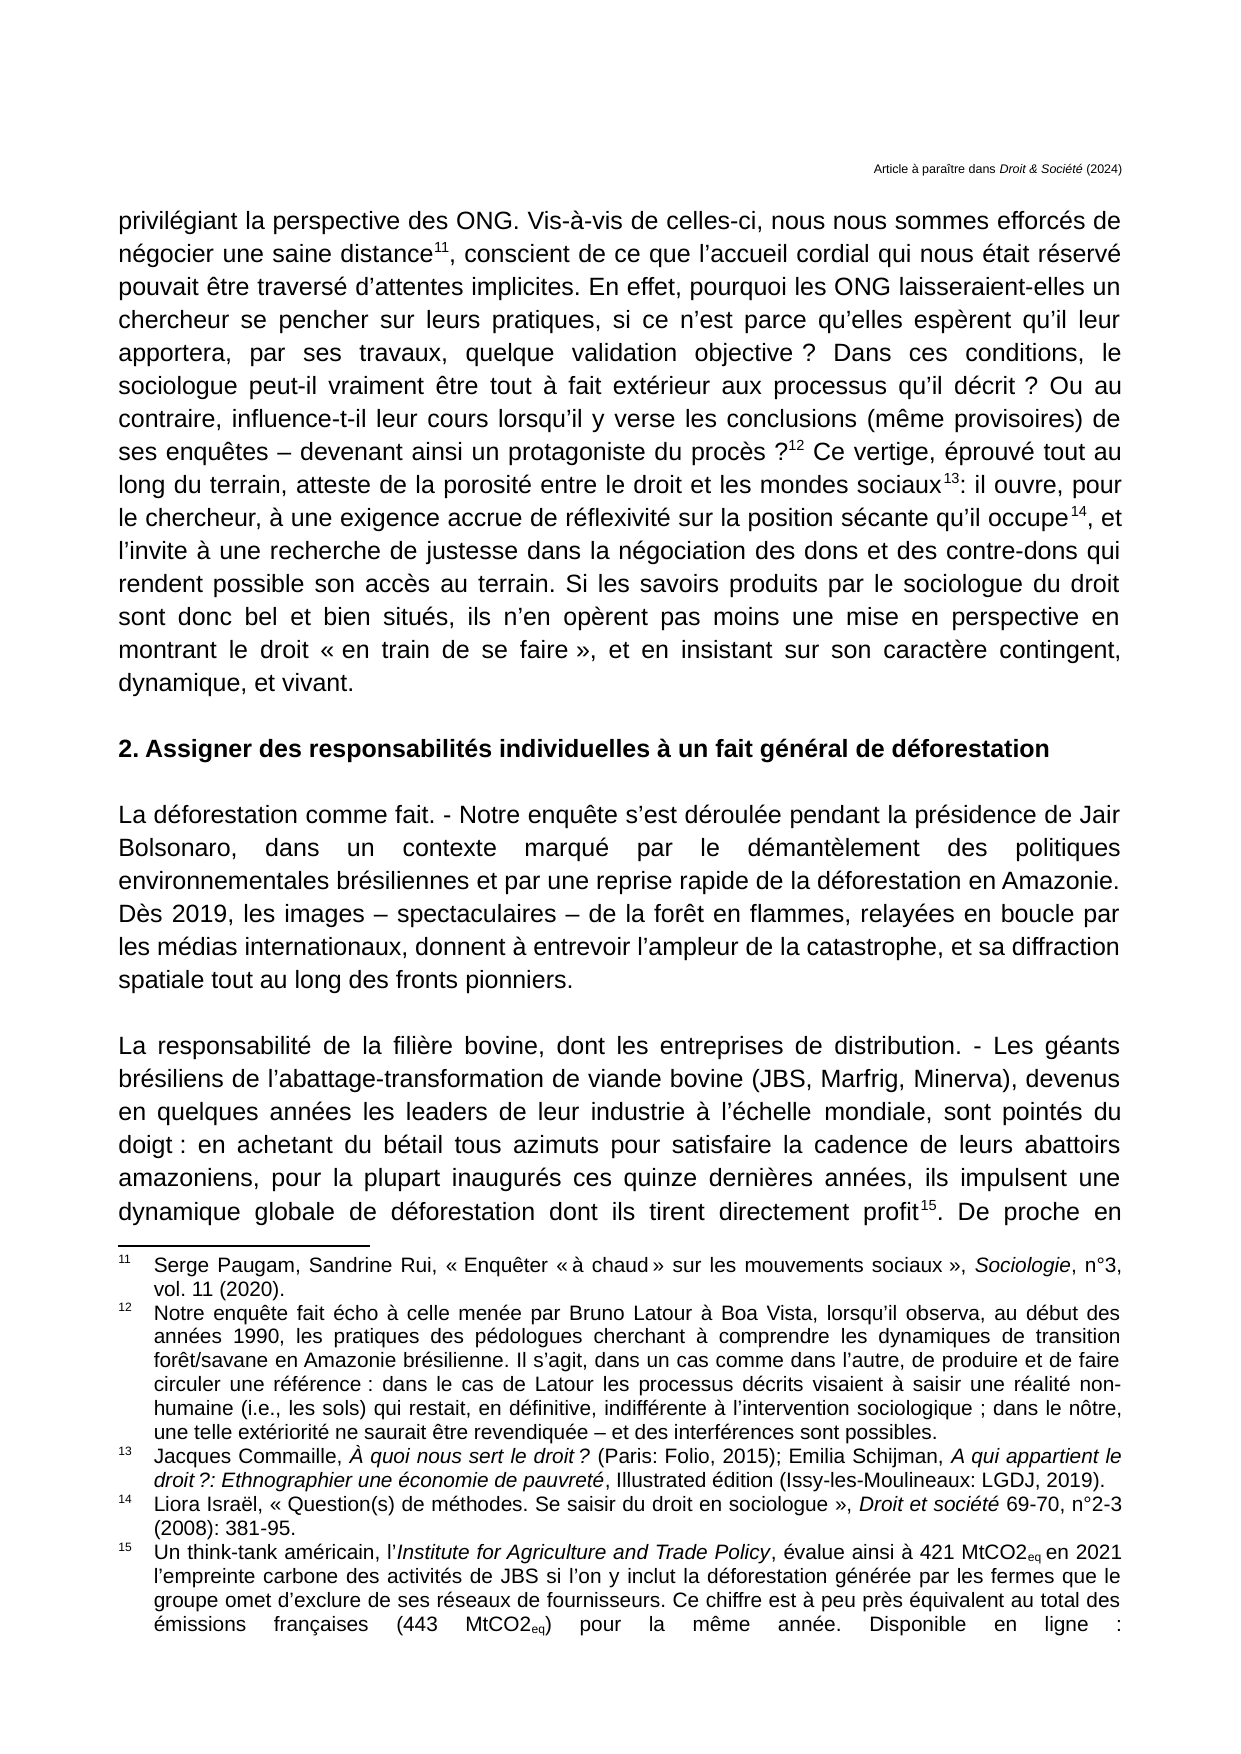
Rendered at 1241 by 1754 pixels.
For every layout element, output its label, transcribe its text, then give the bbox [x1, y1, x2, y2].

text La responsabilité de la filière bovine, dont les entreprises de distribution. - Les géants brésiliens de l’abattage-transformation de viande bovine (JBS, Marfrig, Minerva), devenus en quelques années les leaders de leur industrie à l’échelle mondiale, sont pointés du doigt : en achetant du bétail tous azimuts pour satisfaire la cadence de leurs abattoirs amazoniens, pour la plupart inaugurés ces quinze dernières années, ils impulsent une dynamique globale de déforestation dont ils tirent directement profit. De proche en proche, les clients de ces géants de l’abattage-transformation (dont des groupes français de grande distribution) participent de cette dynamique, dès lors qu’ils tolèrent le développement incontrôlé de la filière et continuent d’acheter du bœuf. [118, 1031, 1122, 1225]
text 2. Assigner des responsabilités individuelles à un fait général de déforestation [118, 734, 1122, 763]
text Notre enquête fait écho à celle menée par Bruno Latour à Boa Vista, lorsqu’il observa, au début des années 1990, les pratiques des pédologues cherchant à comprendre les dynamiques de transition forêt/savane en Amazonie brésilienne. Il s’agit, dans un cas comme dans l’autre, de produire et de faire circuler une référence : dans le cas de Latour les processus décrits visaient à saisir une réalité non-humaine (i.e., les sols) qui restait, en définitive, indifférente à l’intervention sociologique ; dans le nôtre, une telle extériorité ne saurait être revendiquée – et des interférences sont possibles. [118, 1300, 1122, 1444]
text Jacques Commaille, À quoi nous sert le droit ? (Paris: Folio, 2015); Emilia Schijman, A qui appartient le droit ?: Ethnographier une économie de pauvreté, Illustrated édition (Issy-les-Moulineaux: LGDJ, 2019). [118, 1444, 1122, 1492]
text Un think-tank américain, l’Institute for Agriculture and Trade Policy, évalue ainsi à 421 MtCO2eq en 2021 l’empreinte carbone des activités de JBS si l’on y inclut la déforestation générée par les fermes que le groupe omet d’exclure de ses réseaux de fournisseurs. Ce chiffre est à peu près équivalent au total des émissions françaises (443 MtCO2eq) pour la même année. Disponible en ligne : [118, 1540, 1122, 1636]
text Serge Paugam, Sandrine Rui, « Enquêter « à chaud » sur les mouvements sociaux », Sociologie, n°3, vol. 11 (2020). [118, 1252, 1122, 1300]
text privilégiant la perspective des ONG. Vis-à-vis de celles-ci, nous nous sommes efforcés de négocier une saine distance, conscient de ce que l’accueil cordial qui nous était réservé pouvait être traversé d’attentes implicites. En effet, pourquoi les ONG laisseraient-elles un chercheur se pencher sur leurs pratiques, si ce n’est parce qu’elles espèrent qu’il leur apportera, par ses travaux, quelque validation objective ? Dans ces conditions, le sociologue peut-il vraiment être tout à fait extérieur aux processus qu’il décrit ? Ou au contraire, influence-t-il leur cours lorsqu’il y verse les conclusions (même provisoires) de ses enquêtes – devenant ainsi un protagoniste du procès ? Ce vertige, éprouvé tout au long du terrain, atteste de la porosité entre le droit et les mondes sociaux: il ouvre, pour le chercheur, à une exigence accrue de réflexivité sur la position sécante qu’il occupe, et l’invite à une recherche de justesse dans la négociation des dons et des contre-dons qui rendent possible son accès au terrain. Si les savoirs produits par le sociologue du droit sont donc bel et bien situés, ils n’en opèrent pas moins une mise en perspective en montrant le droit « en train de se faire », et en insistant sur son caractère contingent, dynamique, et vivant. [118, 206, 1122, 697]
text La déforestation comme fait. - Notre enquête s’est déroulée pendant la présidence de Jair Bolsonaro, dans un contexte marqué par le démantèlement des politiques environnementales brésiliennes et par une reprise rapide de la déforestation en Amazonie. Dès 2019, les images – spectaculaires – de la forêt en flammes, relayées en boucle par les médias internationaux, donnent à entrevoir l’ampleur de la catastrophe, et sa diffraction spatiale tout au long des fronts pionniers. [118, 800, 1122, 994]
text Liora Israël, « Question(s) de méthodes. Se saisir du droit en sociologue », Droit et société 69‑70, n°2‑3 (2008): 381‑95. [118, 1492, 1122, 1540]
